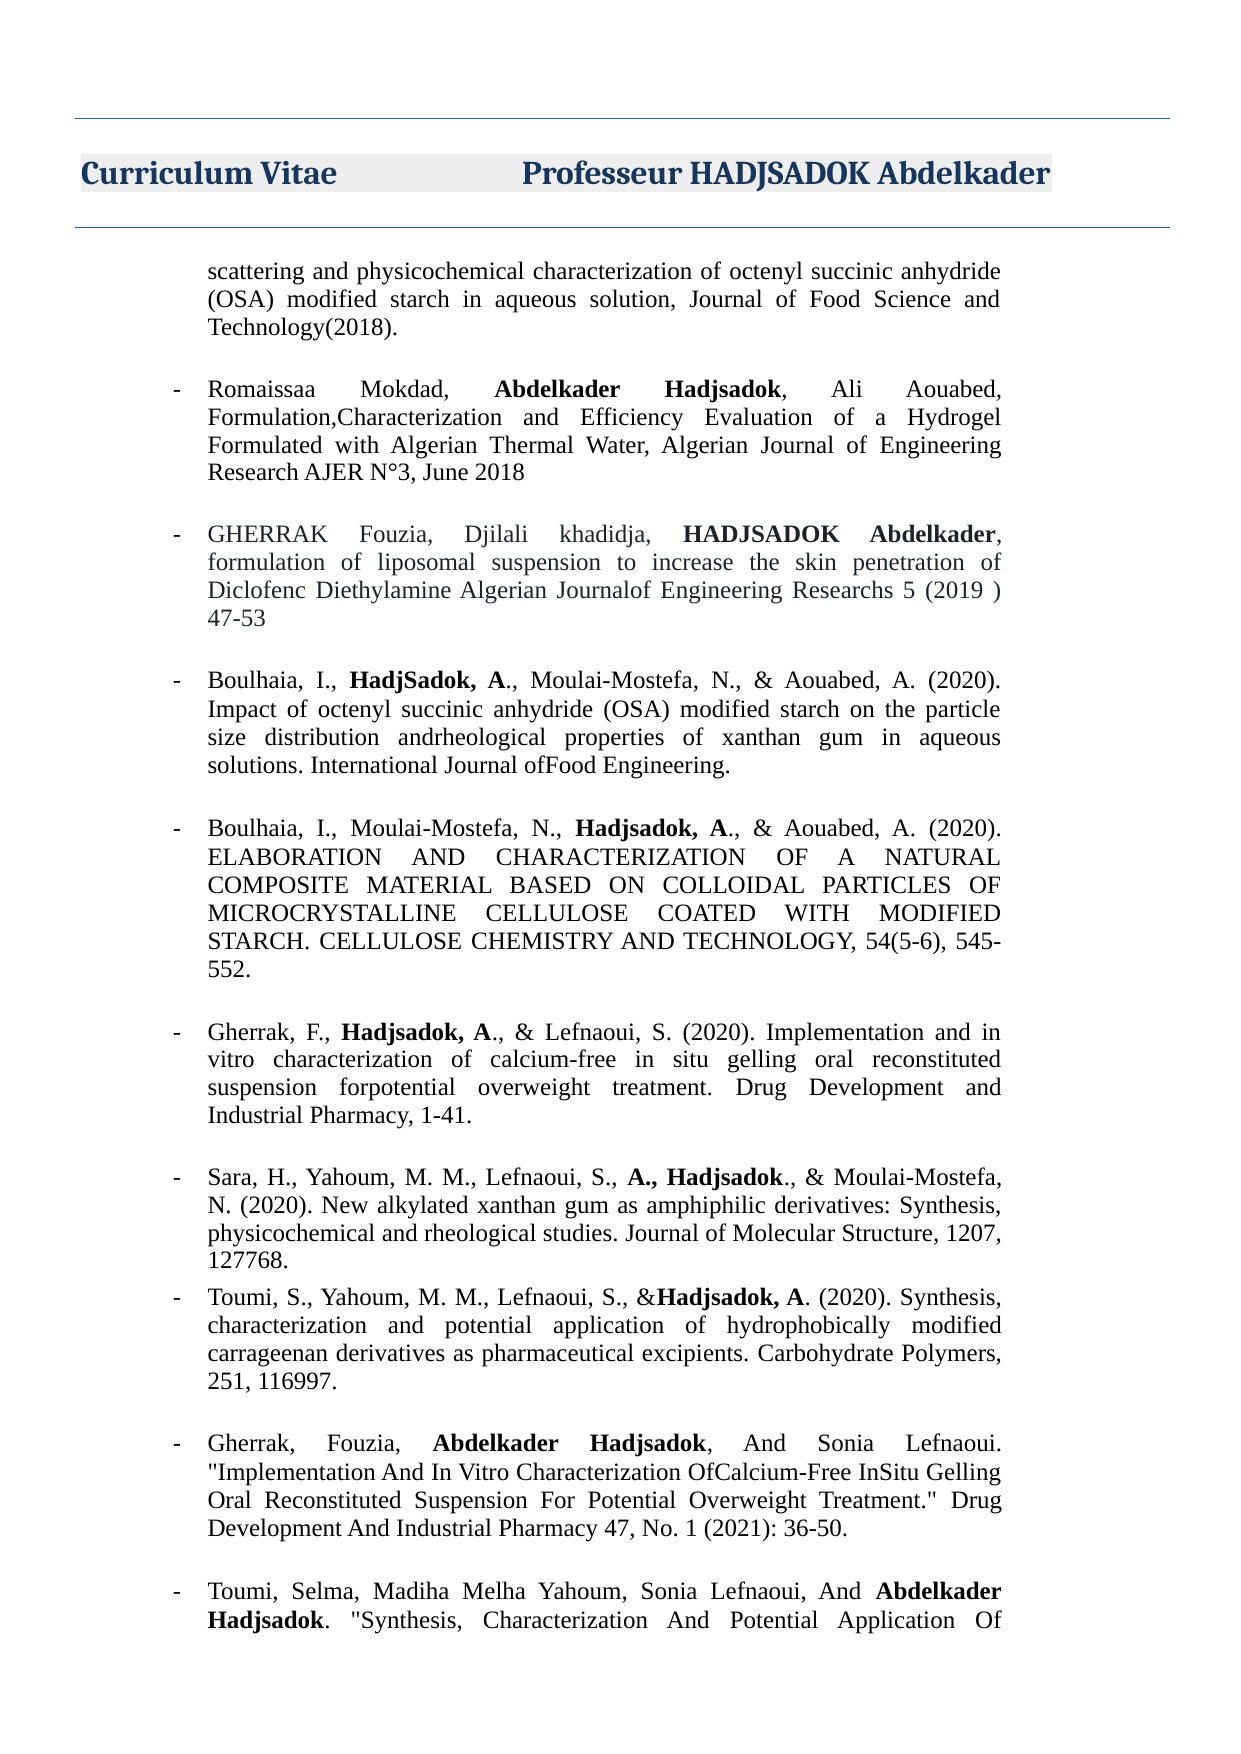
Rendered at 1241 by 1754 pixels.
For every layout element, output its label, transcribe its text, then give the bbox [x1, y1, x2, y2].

list GHERRAK Fouzia, Djilali khadidja, HADJSADOK Abdelkader, formulation of liposomal suspension to increase the skin penetration of Diclofenc Diethylamine Algerian Journalof Engineering Researchs 5 (2019 ) 47-53 [170, 520, 1002, 631]
list Toumi, Selma, Madiha Melha Yahoum, Sonia Lefnaoui, And Abdelkader Hadjsadok. "Synthesis, Characterization And Potential Application Of [170, 1576, 1002, 1634]
list Sara, H., Yahoum, M. M., Lefnaoui, S., A., Hadjsadok., & Moulai-Mostefa, N. (2020). New alkylated xanthan gum as amphiphilic derivatives: Synthesis, physicochemical and rheological studies. Journal of Molecular Structure, 1207, 127768. [170, 1162, 1002, 1274]
list Boulhaia, I., Moulai-Mostefa, N., Hadjsadok, A., & Aouabed, A. (2020). ELABORATION AND CHARACTERIZATION OF A NATURAL COMPOSITE MATERIAL BASED ON COLLOIDAL PARTICLES OF MICROCRYSTALLINE CELLULOSE COATED WITH MODIFIED STARCH. CELLULOSE CHEMISTRY AND TECHNOLOGY, 54(5-6), 545-552. [170, 813, 1002, 983]
list Romaissaa Mokdad, Abdelkader Hadjsadok, Ali Aouabed, Formulation,Characterization and Efficiency Evaluation of a Hydrogel Formulated with Algerian Thermal Water, Algerian Journal of Engineering Research AJER N°3, June 2018 [170, 374, 1002, 486]
list Boulhaia, I., HadjSadok, A., Moulai-Mostefa, N., & Aouabed, A. (2020). Impact of octenyl succinic anhydride (OSA) modified starch on the particle size distribution andrheological properties of xanthan gum in aqueous solutions. International Journal ofFood Engineering. [170, 665, 1002, 779]
list scattering and physicochemical characterization of octenyl succinic anhydride (OSA) modified starch in aqueous solution, Journal of Food Science and Technology(2018). [170, 258, 1002, 341]
list Toumi, S., Yahoum, M. M., Lefnaoui, S., &Hadjsadok, A. (2020). Synthesis, characterization and potential application of hydrophobically modified carrageenan derivatives as pharmaceutical excipients. Carbohydrate Polymers, 251, 116997. [170, 1283, 1002, 1394]
list Gherrak, Fouzia, Abdelkader Hadjsadok, And Sonia Lefnaoui. "Implementation And In Vitro Characterization OfCalcium-Free InSitu Gelling Oral Reconstituted Suspension For Potential Overweight Treatment." Drug Development And Industrial Pharmacy 47, No. 1 (2021): 36-50. [170, 1428, 1002, 1542]
list Gherrak, F., Hadjsadok, A., & Lefnaoui, S. (2020). Implementation and in vitro characterization of calcium-free in situ gelling oral reconstituted suspension forpotential overweight treatment. Drug Development and Industrial Pharmacy, 1-41. [170, 1017, 1002, 1128]
